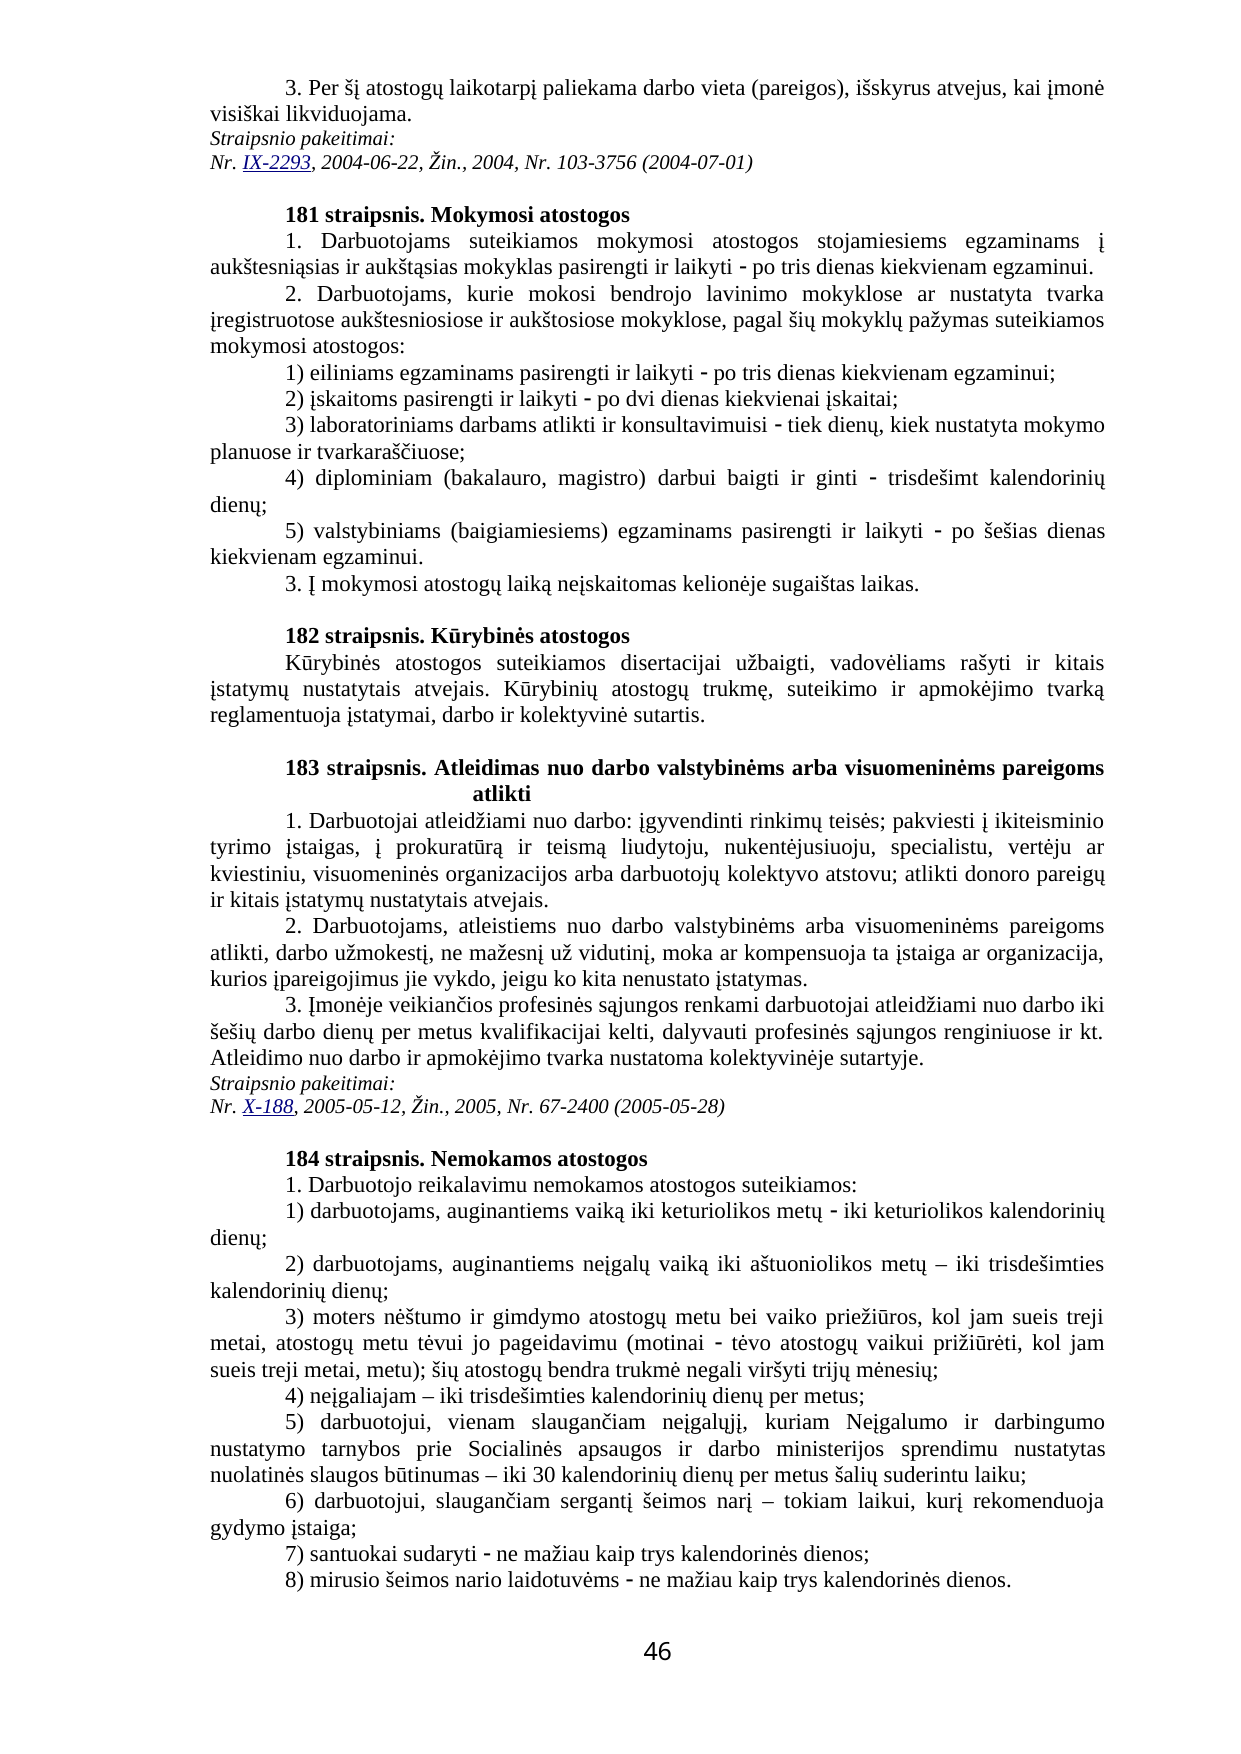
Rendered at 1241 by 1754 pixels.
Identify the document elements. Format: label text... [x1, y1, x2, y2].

text 5) darbuotojui, vienam slaugančiam neįgalųjį, kuriam Neįgalumo ir darbingumo nustatymo tarnybos prie Socialinės apsaugos ir darbo ministerijos sprendimu nustatytas nuolatinės slaugos būtinumas – iki 30 kalendorinių dienų per metus šalių suderintu laiku; [210, 1408, 1106, 1487]
text Straipsnio pakeitimai: [210, 126, 1106, 150]
text 2) darbuotojams, auginantiems neįgalų vaiką iki aštuoniolikos metų – iki trisdešimties kalendorinių dienų; [210, 1250, 1106, 1303]
text 3) moters nėštumo ir gimdymo atostogų metu bei vaiko priežiūros, kol jam sueis treji metai, atostogų metu tėvui jo pageidavimu (motinai  tėvo atostogų vaikui prižiūrėti, kol jam sueis treji metai, metu); šių atostogų bendra trukmė negali viršyti trijų mėnesių; [210, 1303, 1106, 1382]
text 3. Į mokymosi atostogų laiką neįskaitomas kelionėje sugaištas laikas. [210, 570, 1106, 596]
text 3. Per šį atostogų laikotarpį paliekama darbo vieta (pareigos), išskyrus atvejus, kai įmonė visiškai likviduojama. [210, 73, 1106, 126]
text 2. Darbuotojams, kurie mokosi bendrojo lavinimo mokyklose ar nustatyta tvarka įregistruotose aukštesniosiose ir aukštosiose mokyklose, pagal šių mokyklų pažymas suteikiamos mokymosi atostogos: [210, 280, 1106, 359]
text 1) eiliniams egzaminams pasirengti ir laikyti  po tris dienas kiekvienam egzaminui; [210, 359, 1106, 385]
text 3) laboratoriniams darbams atlikti ir konsultavimuisi  tiek dienų, kiek nustatyta mokymo planuose ir tvarkaraščiuose; [210, 412, 1106, 464]
text 4) diplominiam (bakalauro, magistro) darbui baigti ir ginti  trisdešimt kalendorinių dienų; [210, 464, 1106, 517]
text 2) įskaitoms pasirengti ir laikyti  po dvi dienas kiekvienai įskaitai; [210, 385, 1106, 412]
text 6) darbuotojui, slaugančiam sergantį šeimos narį – tokiam laikui, kurį rekomenduoja gydymo įstaiga; [210, 1487, 1106, 1540]
text Nr. X-188, 2005-05-12, Žin., 2005, Nr. 67-2400 (2005-05-28) [210, 1094, 1106, 1118]
text 1) darbuotojams, auginantiems vaiką iki keturiolikos metų  iki keturiolikos kalendorinių dienų; [210, 1198, 1106, 1250]
text 183 straipsnis. Atleidimas nuo darbo valstybinėms arba visuomeninėms pareigoms atlikti [285, 754, 1106, 807]
text 5) valstybiniams (baigiamiesiems) egzaminams pasirengti ir laikyti  po šešias dienas kiekvienam egzaminui. [210, 517, 1106, 570]
text 4) neįgaliajam – iki trisdešimties kalendorinių dienų per metus; [210, 1382, 1106, 1408]
text 1. Darbuotojams suteikiamos mokymosi atostogos stojamiesiems egzaminams į aukštesniąsias ir aukštąsias mokyklas pasirengti ir laikyti  po tris dienas kiekvienam egzaminui. [210, 227, 1106, 280]
text 3. Įmonėje veikiančios profesinės sąjungos renkami darbuotojai atleidžiami nuo darbo iki šešių darbo dienų per metus kvalifikacijai kelti, dalyvauti profesinės sąjungos renginiuose ir kt. Atleidimo nuo darbo ir apmokėjimo tvarka nustatoma kolektyvinėje sutartyje. [210, 991, 1106, 1070]
text 2. Darbuotojams, atleistiems nuo darbo valstybinėms arba visuomeninėms pareigoms atlikti, darbo užmokestį, ne mažesnį už vidutinį, moka ar kompensuoja ta įstaiga ar organizacija, kurios įpareigojimus jie vykdo, jeigu ko kita nenustato įstatymas. [210, 912, 1106, 991]
text 181 straipsnis. Mokymosi atostogos [210, 201, 1106, 227]
text Straipsnio pakeitimai: [210, 1070, 1106, 1094]
text 8) mirusio šeimos nario laidotuvėms  ne mažiau kaip trys kalendorinės dienos. [210, 1567, 1106, 1593]
text 184 straipsnis. Nemokamos atostogos [210, 1145, 1106, 1171]
text 1. Darbuotojo reikalavimu nemokamos atostogos suteikiamos: [210, 1171, 1106, 1198]
text 7) santuokai sudaryti  ne mažiau kaip trys kalendorinės dienos; [210, 1540, 1106, 1567]
text Nr. IX-2293, 2004-06-22, Žin., 2004, Nr. 103-3756 (2004-07-01) [210, 150, 1106, 174]
text Kūrybinės atostogos suteikiamos disertacijai užbaigti, vadovėliams rašyti ir kitais įstatymų nustatytais atvejais. Kūrybinių atostogų trukmę, suteikimo ir apmokėjimo tvarką reglamentuoja įstatymai, darbo ir kolektyvinė sutartis. [210, 649, 1106, 728]
text 182 straipsnis. Kūrybinės atostogos [210, 622, 1106, 649]
text 1. Darbuotojai atleidžiami nuo darbo: įgyvendinti rinkimų teisės; pakviesti į ikiteisminio tyrimo įstaigas, į prokuratūrą ir teismą liudytoju, nukentėjusiuoju, specialistu, vertėju ar kviestiniu, visuomeninės organizacijos arba darbuotojų kolektyvo atstovu; atlikti donoro pareigų ir kitais įstatymų nustatytais atvejais. [210, 807, 1106, 912]
